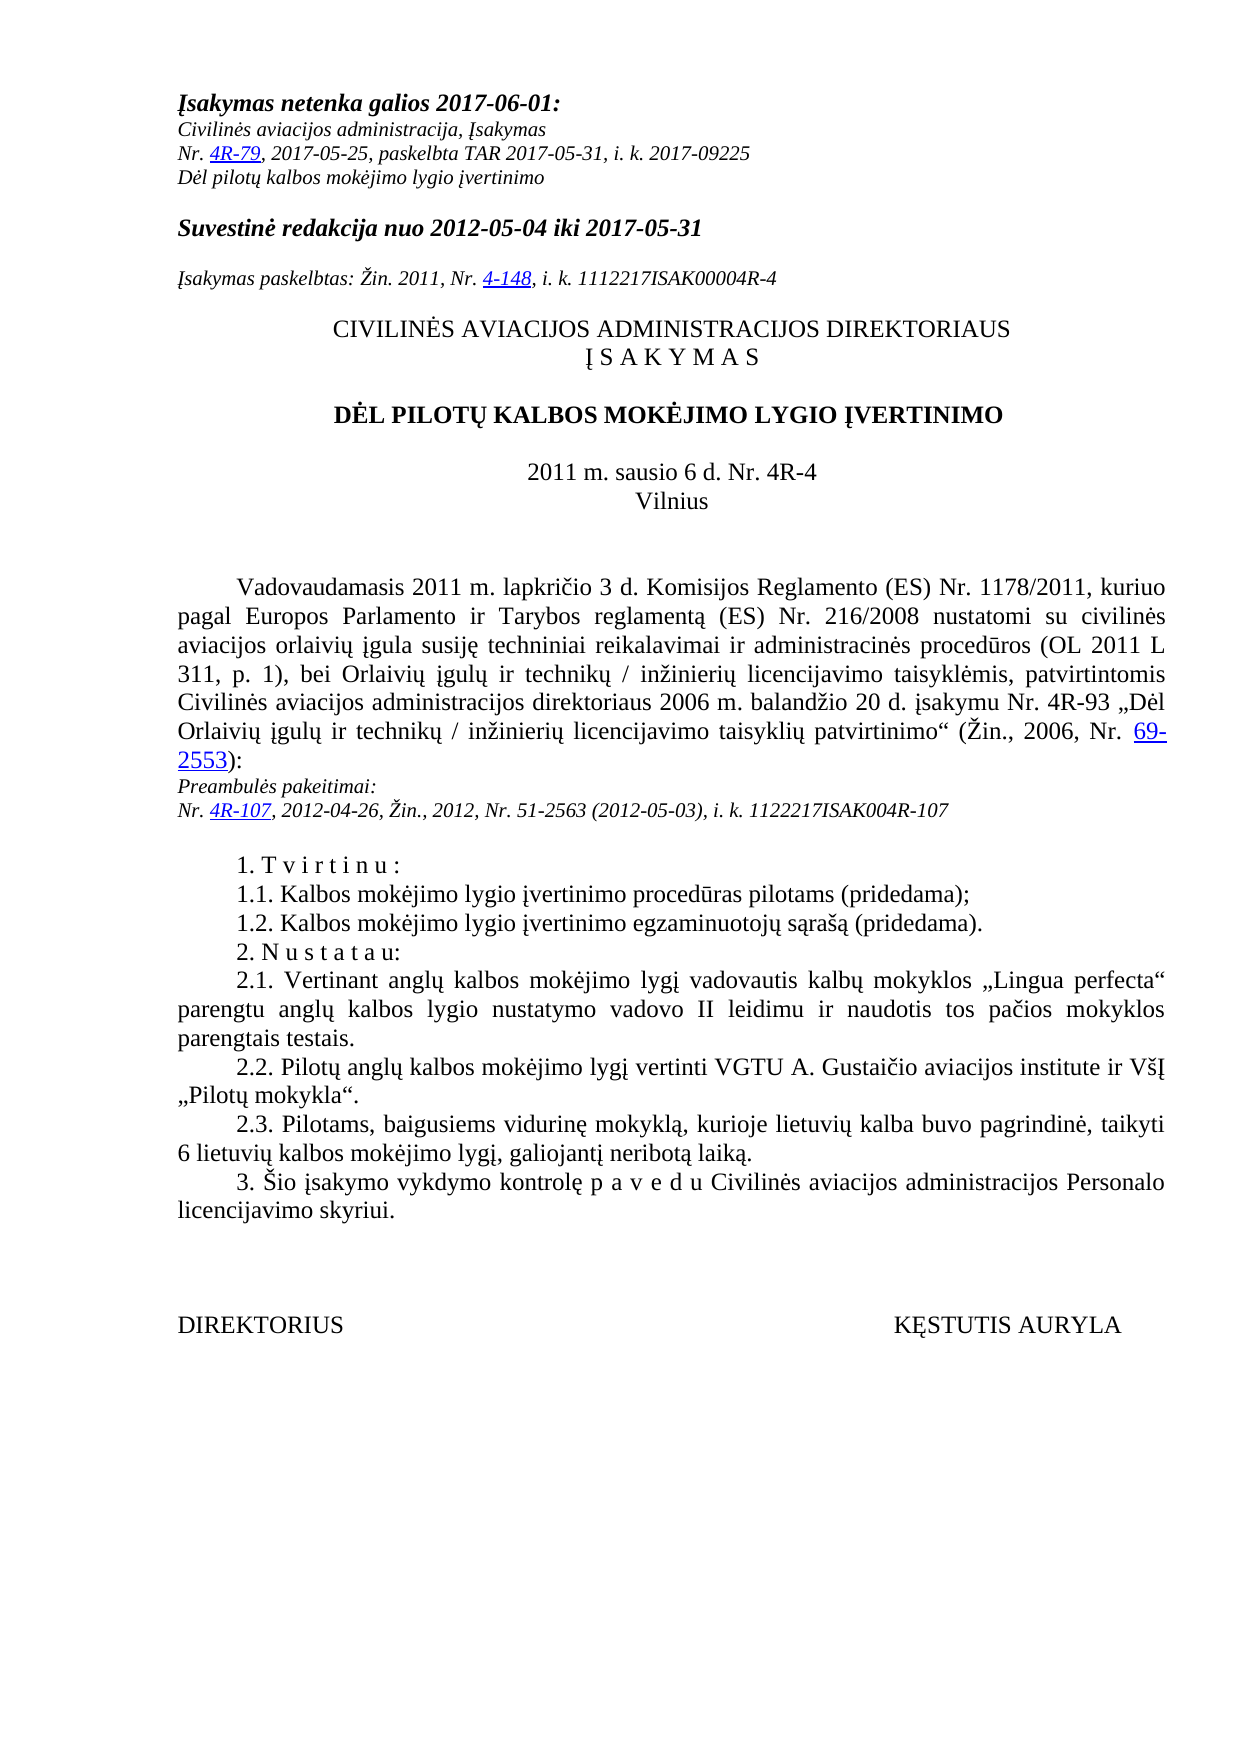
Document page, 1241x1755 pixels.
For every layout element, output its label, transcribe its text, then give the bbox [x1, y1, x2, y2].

text Įsakymas paskelbtas: Žin. 2011, Nr. 4-148, i. k. 1112217ISAK00004R-4 [177, 266, 1166, 290]
text Civilinės aviacijos administracijos direktoriaus [177, 314, 1166, 342]
text Vadovaudamasis 2011 m. lapkričio 3 d. Komisijos Reglamento (ES) Nr. 1178/2011, kuriuo pagal Europos Parlamento ir Tarybos reglamentą (ES) Nr. 216/2008 nustatomi su civilinės aviacijos orlaivių įgula susiję techniniai reikalavimai ir administracinės procedūros (OL 2011 L 311, p. 1), bei Orlaivių įgulų ir technikų / inžinierių licencijavimo taisyklėmis, patvirtintomis Civilinės aviacijos administracijos direktoriaus 2006 m. balandžio 20 d. įsakymu Nr. 4R-93 „Dėl Orlaivių įgulų ir technikų / inžinierių licencijavimo taisyklių patvirtinimo“ (Žin., 2006, Nr. 69-2553): [177, 572, 1166, 774]
text 1. T v i r t i n u : [177, 851, 1166, 879]
text DĖL PILOTŲ kalbos mokėjimo lygio įvertinimo [177, 400, 1166, 429]
text Vilnius [177, 486, 1166, 515]
text Suvestinė redakcija nuo 2012-05-04 iki 2017-05-31 [177, 213, 1166, 242]
text 2011 m. sausio 6 d. Nr. 4R-4 [177, 457, 1166, 486]
text 3. Šio įsakymo vykdymo kontrolę p a v e d u Civilinės aviacijos administracijos Personalo licencijavimo skyriui. [177, 1167, 1166, 1224]
text Nr. 4R-107, 2012-04-26, Žin., 2012, Nr. 51-2563 (2012-05-03), i. k. 1122217ISAK004R-107 [177, 798, 1166, 822]
text 1.2. Kalbos mokėjimo lygio įvertinimo egzaminuotojų sąrašą (pridedama). [177, 908, 1166, 937]
text Dėl pilotų kalbos mokėjimo lygio įvertinimo [177, 165, 1166, 189]
text Į S A K Y M A S [177, 342, 1166, 371]
text Įsakymas netenka galios 2017-06-01: [177, 88, 1166, 117]
text 2.3. Pilotams, baigusiems vidurinę mokyklą, kurioje lietuvių kalba buvo pagrindinė, taikyti 6 lietuvių kalbos mokėjimo lygį, galiojantį neribotą laiką. [177, 1109, 1166, 1167]
text 2.1. Vertinant anglų kalbos mokėjimo lygį vadovautis kalbų mokyklos „Lingua perfecta“ parengtu anglų kalbos lygio nustatymo vadovo II leidimu ir naudotis tos pačios mokyklos parengtais testais. [177, 966, 1166, 1052]
text Direktorius Kęstutis Auryla [177, 1311, 1166, 1339]
text Civilinės aviacijos administracija, Įsakymas [177, 117, 1166, 141]
text Preambulės pakeitimai: [177, 774, 1166, 798]
text 1.1. Kalbos mokėjimo lygio įvertinimo procedūras pilotams (pridedama); [177, 879, 1166, 908]
text 2.2. Pilotų anglų kalbos mokėjimo lygį vertinti VGTU A. Gustaičio aviacijos institute ir VšĮ „Pilotų mokykla“. [177, 1052, 1166, 1109]
text 2. N u s t a t a u: [177, 937, 1166, 966]
text Nr. 4R-79, 2017-05-25, paskelbta TAR 2017-05-31, i. k. 2017-09225 [177, 141, 1166, 165]
